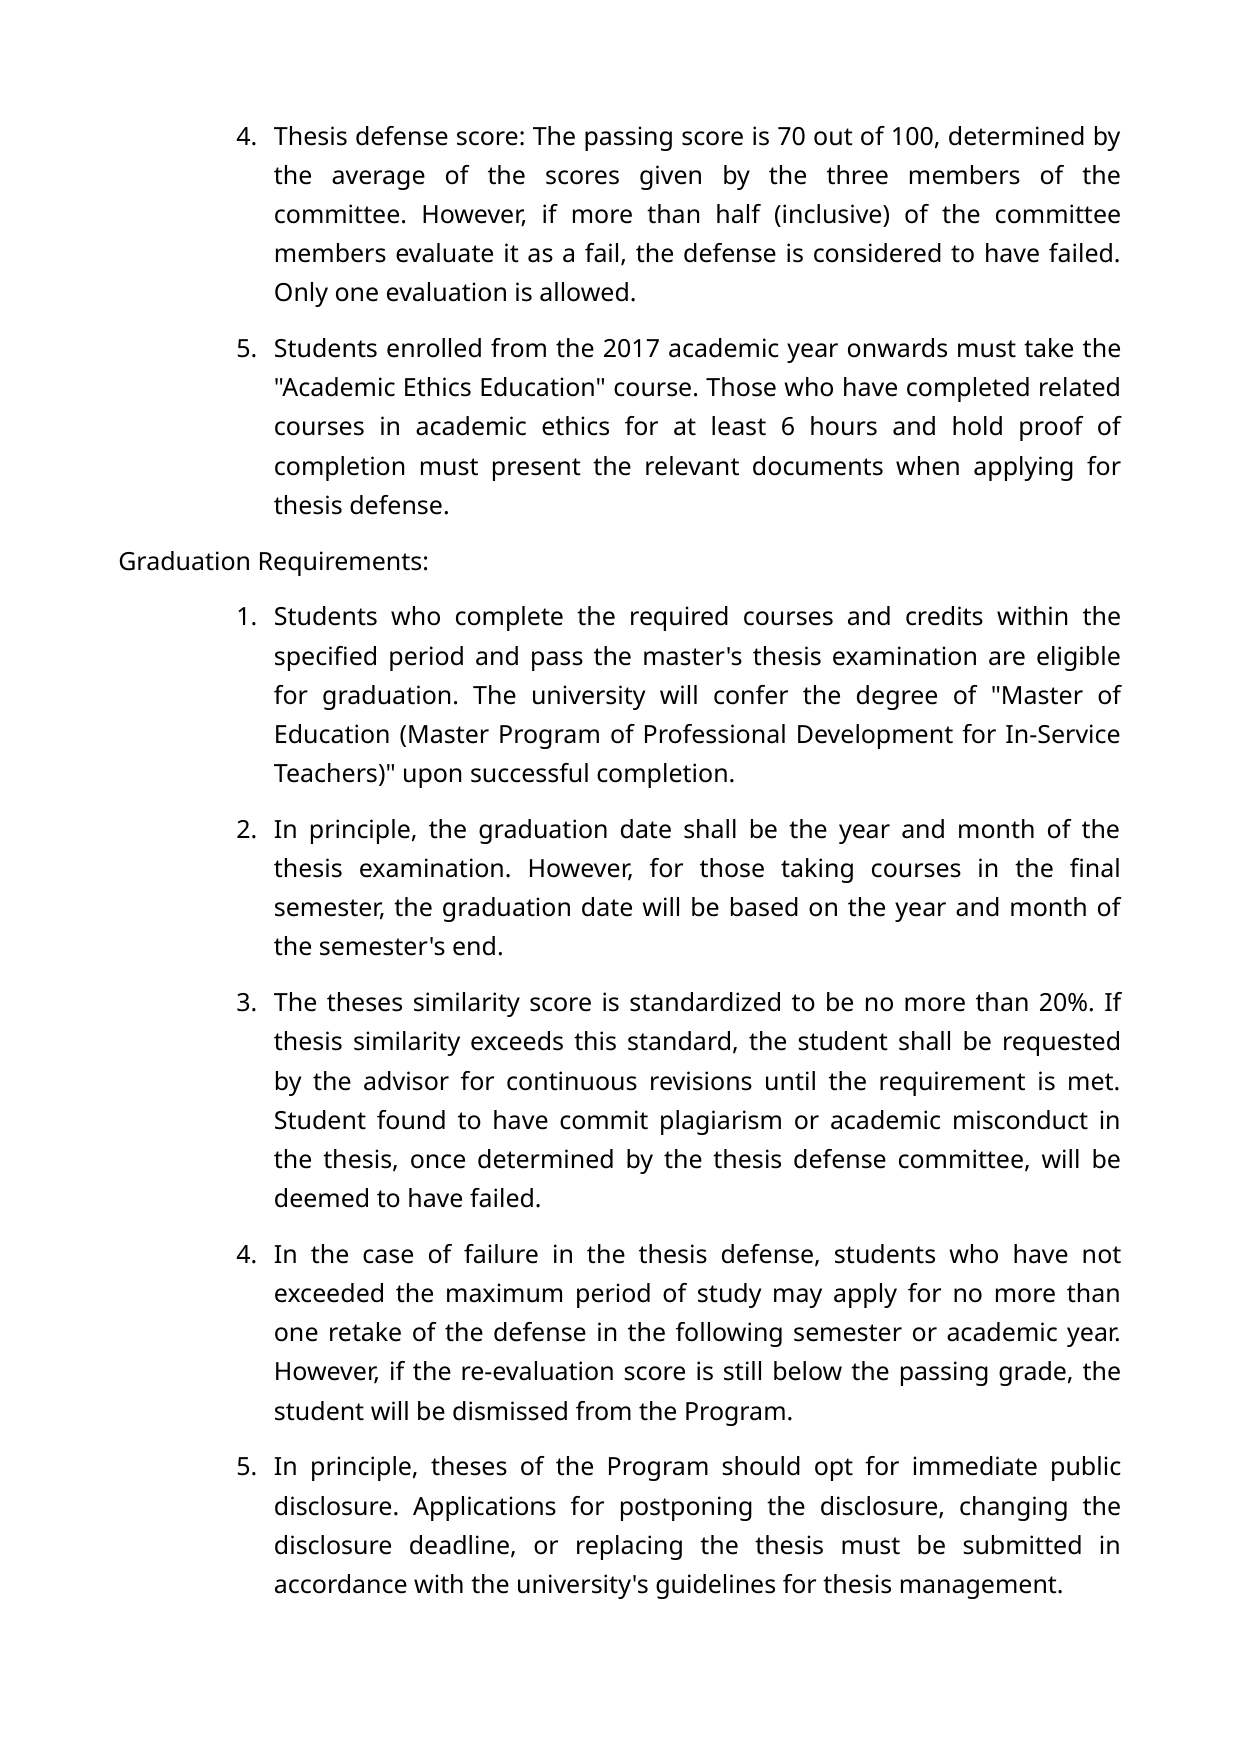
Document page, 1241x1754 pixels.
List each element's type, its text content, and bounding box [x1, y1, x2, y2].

list The theses similarity score is standardized to be no more than 20%. If thesis similarity exceeds this standard, the student shall be requested by the advisor for continuous revisions until the requirement is met. Student found to have commit plagiarism or academic misconduct in the thesis, once determined by the thesis defense committee, will be deemed to have failed. [236, 985, 1122, 1215]
list Students enrolled from the 2017 academic year onwards must take the "Academic Ethics Education" course. Those who have completed related courses in academic ethics for at least 6 hours and hold proof of completion must present the relevant documents when applying for thesis defense. [236, 331, 1122, 521]
list In principle, the graduation date shall be the year and month of the thesis examination. However, for those taking courses in the final semester, the graduation date will be based on the year and month of the semester's end. [236, 811, 1122, 963]
subtitle Graduation Requirements: [118, 543, 1122, 577]
list In principle, theses of the Program should opt for immediate public disclosure. Applications for postponing the disclosure, changing the disclosure deadline, or replacing the thesis must be submitted in accordance with the university's guidelines for thesis management. [236, 1449, 1122, 1601]
list Students who complete the required courses and credits within the specified period and pass the master's thesis examination are eligible for graduation. The university will confer the degree of "Master of Education (Master Program of Professional Development for In-Service Teachers)" upon successful completion. [236, 599, 1122, 790]
list Thesis defense score: The passing score is 70 out of 100, determined by the average of the scores given by the three members of the committee. However, if more than half (inclusive) of the committee members evaluate it as a fail, the defense is considered to have failed. Only one evaluation is allowed. [236, 118, 1122, 309]
list In the case of failure in the thesis defense, students who have not exceeded the maximum period of study may apply for no more than one retake of the defense in the following semester or academic year. However, if the re-evaluation score is still below the passing grade, the student will be dismissed from the Program. [236, 1236, 1122, 1427]
